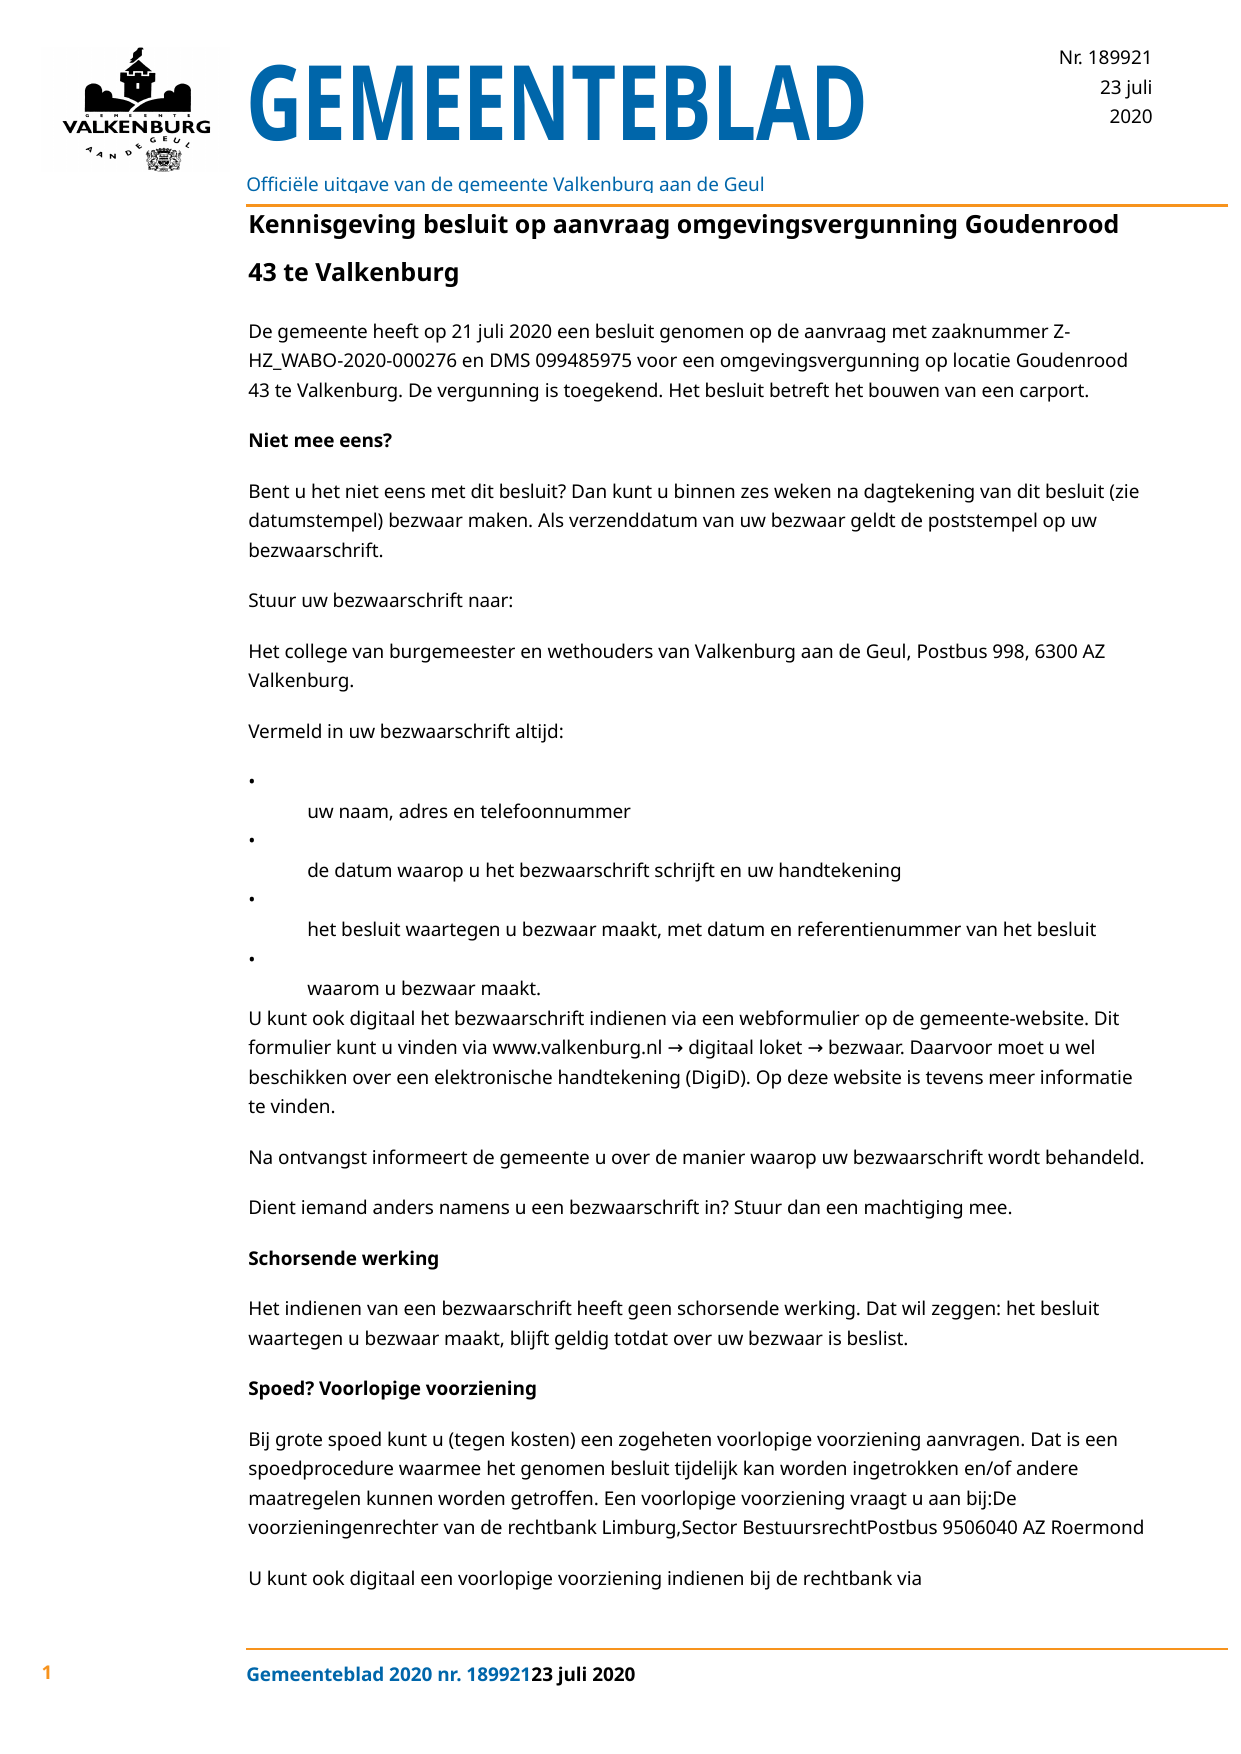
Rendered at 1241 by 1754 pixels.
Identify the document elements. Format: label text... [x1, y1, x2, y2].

text Het college van burgemeester en wethouders van Valkenburg aan de Geul, Postbus 998, 6300 AZ Valkenburg. [248, 638, 1152, 693]
text Na ontvangst informeert de gemeente u over de manier waarop uw bezwaarschrift wordt behandeld. [248, 1144, 1152, 1170]
text Niet mee eens? [248, 427, 1152, 453]
text U kunt ook digitaal een voorlopige voorziening indienen bij de rechtbank via [248, 1565, 1152, 1591]
picture [41, 47, 231, 172]
list de datum waarop u het bezwaarschrift schrijft en uw handtekening [248, 857, 1152, 883]
text U kunt ook digitaal het bezwaarschrift indienen via een webformulier op de gemeente-website. Dit formulier kunt u vinden via www.valkenburg.nl → digitaal loket → bezwaar. Daarvoor moet u wel beschikken over een elektronische handtekening (DigiD). Op deze website is tevens meer informatie te vinden. [248, 1005, 1152, 1119]
text Vermeld in uw bezwaarschrift altijd: [248, 718, 1152, 744]
text Dient iemand anders namens u een bezwaarschrift in? Stuur dan een machtiging mee. [248, 1194, 1152, 1220]
list het besluit waartegen u bezwaar maakt, met datum en referentienummer van het besluit [248, 916, 1152, 942]
text Schorsende werking [248, 1245, 1152, 1271]
text Spoed? Voorlopige voorziening [248, 1375, 1152, 1401]
list waarom u bezwaar maakt. [248, 975, 1152, 1001]
text Kennisgeving besluit op aanvraag omgevingsvergunning Goudenrood 43 te Valkenburg [248, 207, 1152, 288]
text De gemeente heeft op 21 juli 2020 een besluit genomen op de aanvraag met zaaknummer Z-HZ_WABO-2020-000276 en DMS 099485975 voor een omgevingsvergunning op locatie Goudenrood 43 te Valkenburg. De vergunning is toegekend. Het besluit betreft het bouwen van een carport. [248, 318, 1152, 403]
text Het indienen van een bezwaarschrift heeft geen schorsende werking. Dat wil zeggen: het besluit waartegen u bezwaar maakt, blijft geldig totdat over uw bezwaar is beslist. [248, 1295, 1152, 1351]
list uw naam, adres en telefoonnummer [248, 798, 1152, 824]
text Bent u het niet eens met dit besluit? Dan kunt u binnen zes weken na dagtekening van dit besluit (zie datumstempel) bezwaar maken. Als verzenddatum van uw bezwaar geldt de poststempel op uw bezwaarschrift. [248, 478, 1152, 563]
text Stuur uw bezwaarschrift naar: [248, 587, 1152, 613]
text Bij grote spoed kunt u (tegen kosten) een zogeheten voorlopige voorziening aanvragen. Dat is een spoedprocedure waarmee het genomen besluit tijdelijk kan worden ingetrokken en/of andere maatregelen kunnen worden getroffen. Een voorlopige voorziening vraagt u aan bij:De voorzieningenrechter van de rechtbank Limburg,Sector BestuursrechtPostbus 9506040 AZ Roermond [248, 1426, 1152, 1540]
